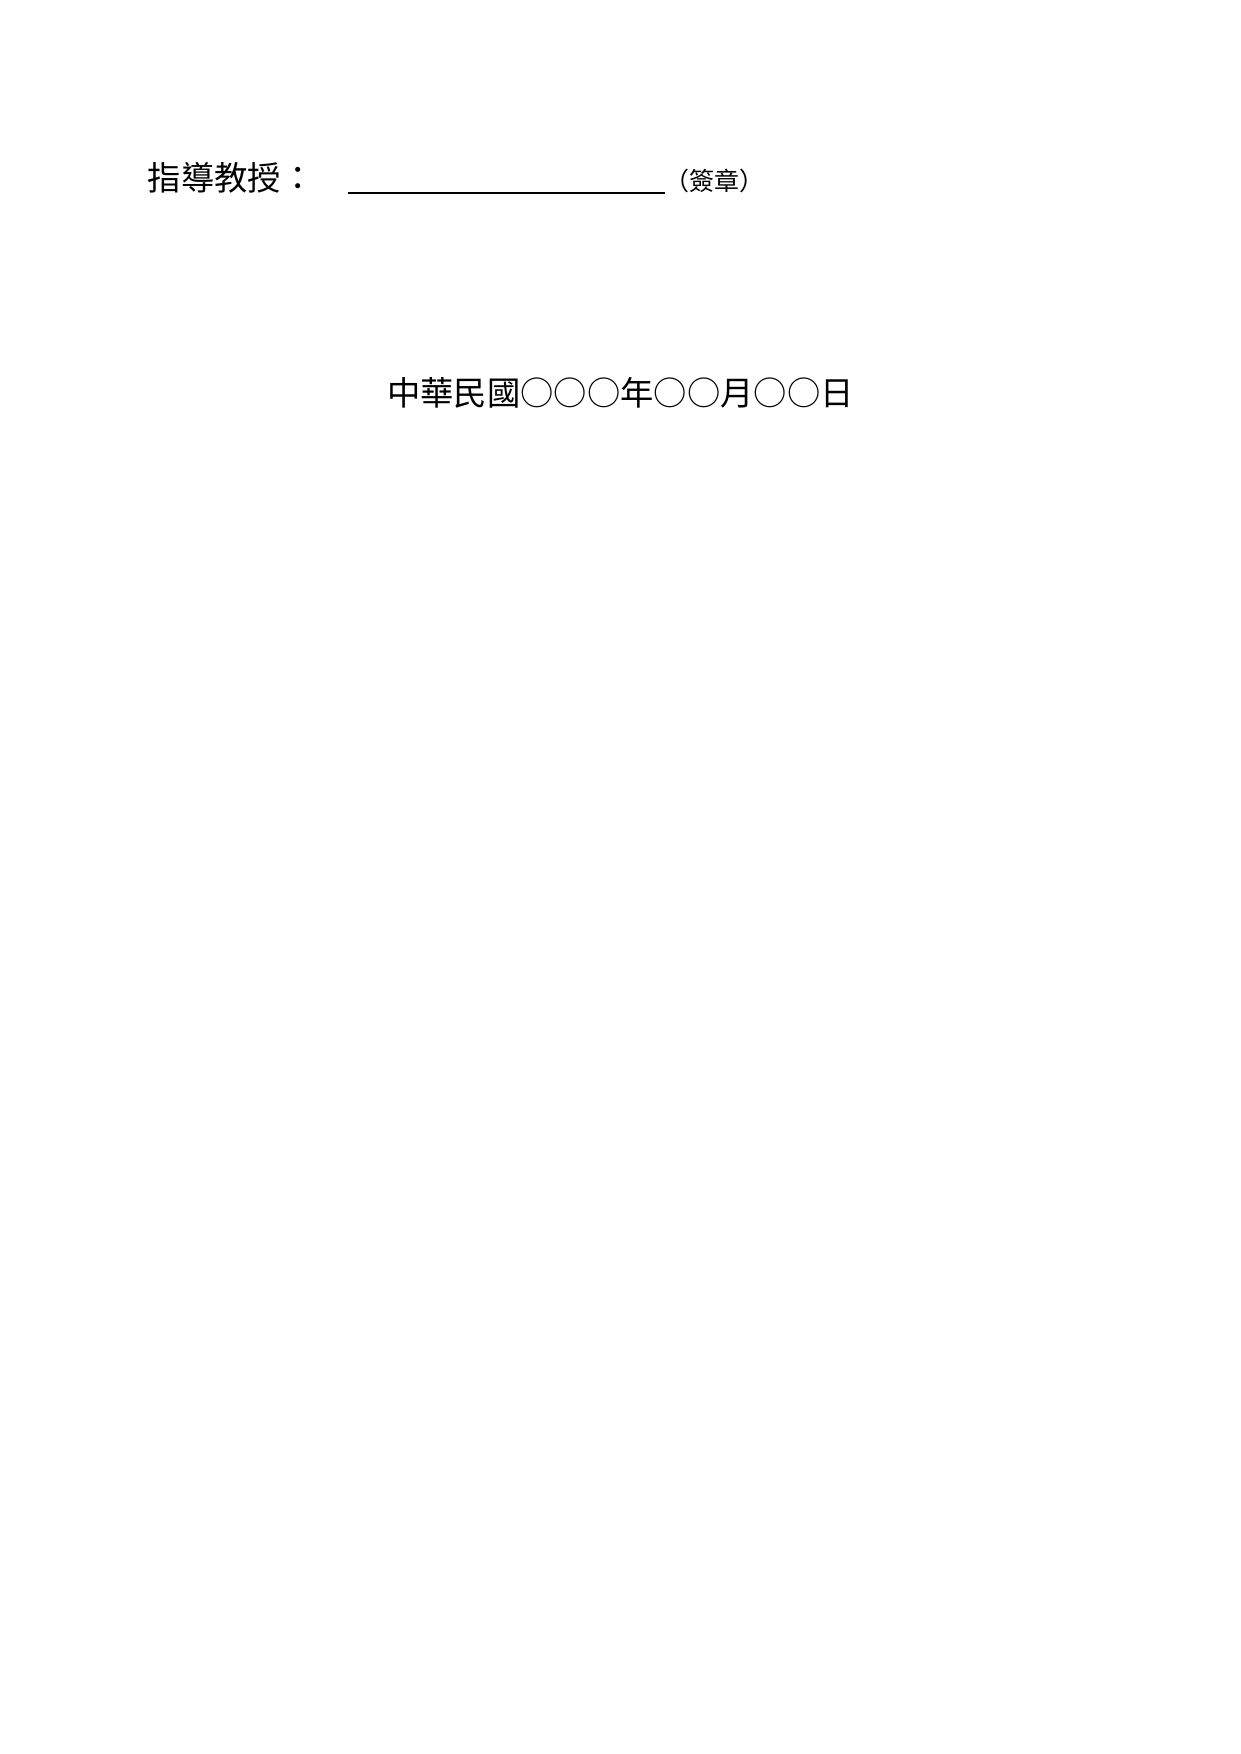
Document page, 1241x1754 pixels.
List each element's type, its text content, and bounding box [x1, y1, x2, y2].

text 中華民國○○○年○○月○○日 [148, 349, 1092, 412]
text 指導教授： （簽章） [148, 152, 1092, 200]
